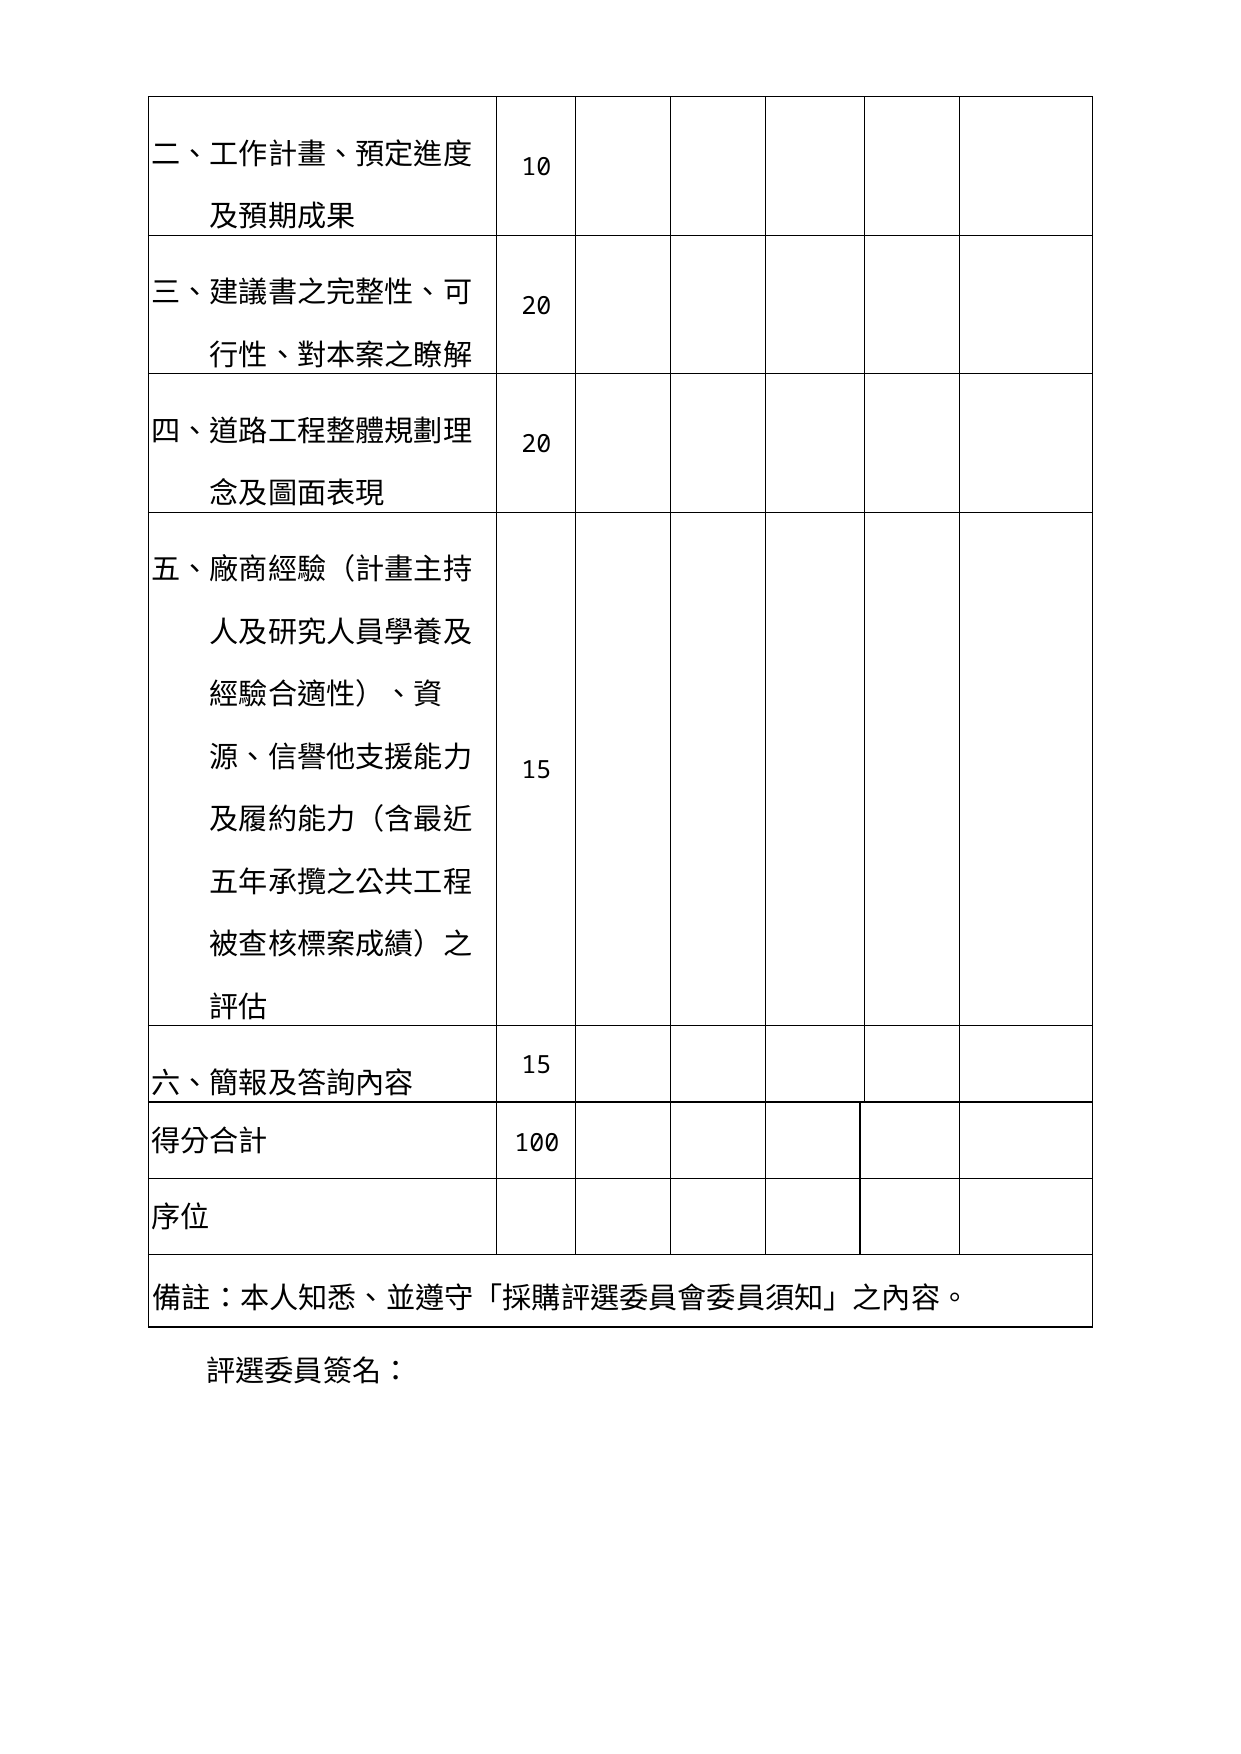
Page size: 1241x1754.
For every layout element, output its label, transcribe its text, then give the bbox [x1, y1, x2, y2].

table_cell 得分合計 [149, 1103, 496, 1177]
table_cell [576, 374, 670, 512]
text 評選委員簽名： [206, 1328, 1053, 1390]
table_cell [671, 236, 765, 373]
table_cell 15 [497, 513, 575, 1025]
table_cell 五、廠商經驗（計畫主持人及研究人員學養及經驗合適性）、資源、信譽他支援能力及履約能力（含最近五年承攬之公共工程被查核標案成績）之評估 [149, 513, 496, 1025]
table_cell [960, 1179, 1092, 1253]
table_cell [960, 374, 1092, 512]
table_cell [497, 1179, 575, 1253]
table_cell [576, 513, 670, 1025]
table_cell 20 [497, 374, 575, 512]
table_cell 10 [497, 97, 575, 235]
table_cell [671, 1103, 765, 1177]
table_cell [861, 1179, 959, 1253]
table_cell 六、簡報及答詢內容 [149, 1026, 496, 1101]
table_cell [671, 1026, 765, 1101]
table_cell [766, 1026, 864, 1101]
table_cell [576, 1179, 670, 1253]
table_cell [960, 1103, 1092, 1177]
table_cell [576, 97, 670, 235]
table_cell [960, 97, 1092, 235]
table_cell 15 [497, 1026, 575, 1101]
table_cell [766, 374, 864, 512]
table_cell [576, 1026, 670, 1101]
table_cell [766, 1103, 859, 1177]
table_cell [865, 513, 959, 1025]
table_cell [865, 1026, 959, 1101]
table_cell [671, 513, 765, 1025]
table_cell 三、建議書之完整性、可行性、對本案之瞭解 [149, 236, 496, 373]
table_cell [960, 236, 1092, 373]
table_cell [576, 236, 670, 373]
table_cell [865, 236, 959, 373]
table_cell [671, 374, 765, 512]
table_cell [960, 513, 1092, 1025]
table_cell [766, 513, 864, 1025]
table_cell [861, 1103, 959, 1177]
table_cell [865, 97, 959, 235]
table_cell [865, 374, 959, 512]
table_cell [576, 1103, 670, 1177]
table_cell [766, 236, 864, 373]
table_cell 20 [497, 236, 575, 373]
table_cell [671, 1179, 765, 1253]
table_cell 四、道路工程整體規劃理念及圖面表現 [149, 374, 496, 512]
table_cell 100 [497, 1103, 575, 1177]
table_cell [671, 97, 765, 235]
table_cell 二、工作計畫、預定進度及預期成果 [149, 97, 496, 235]
table_cell [960, 1026, 1092, 1101]
table_cell [766, 1179, 859, 1253]
table_cell 備註：本人知悉、並遵守「採購評選委員會委員須知」之內容。 [149, 1255, 1092, 1326]
table_cell 序位 [149, 1179, 496, 1253]
table_cell [766, 97, 864, 235]
